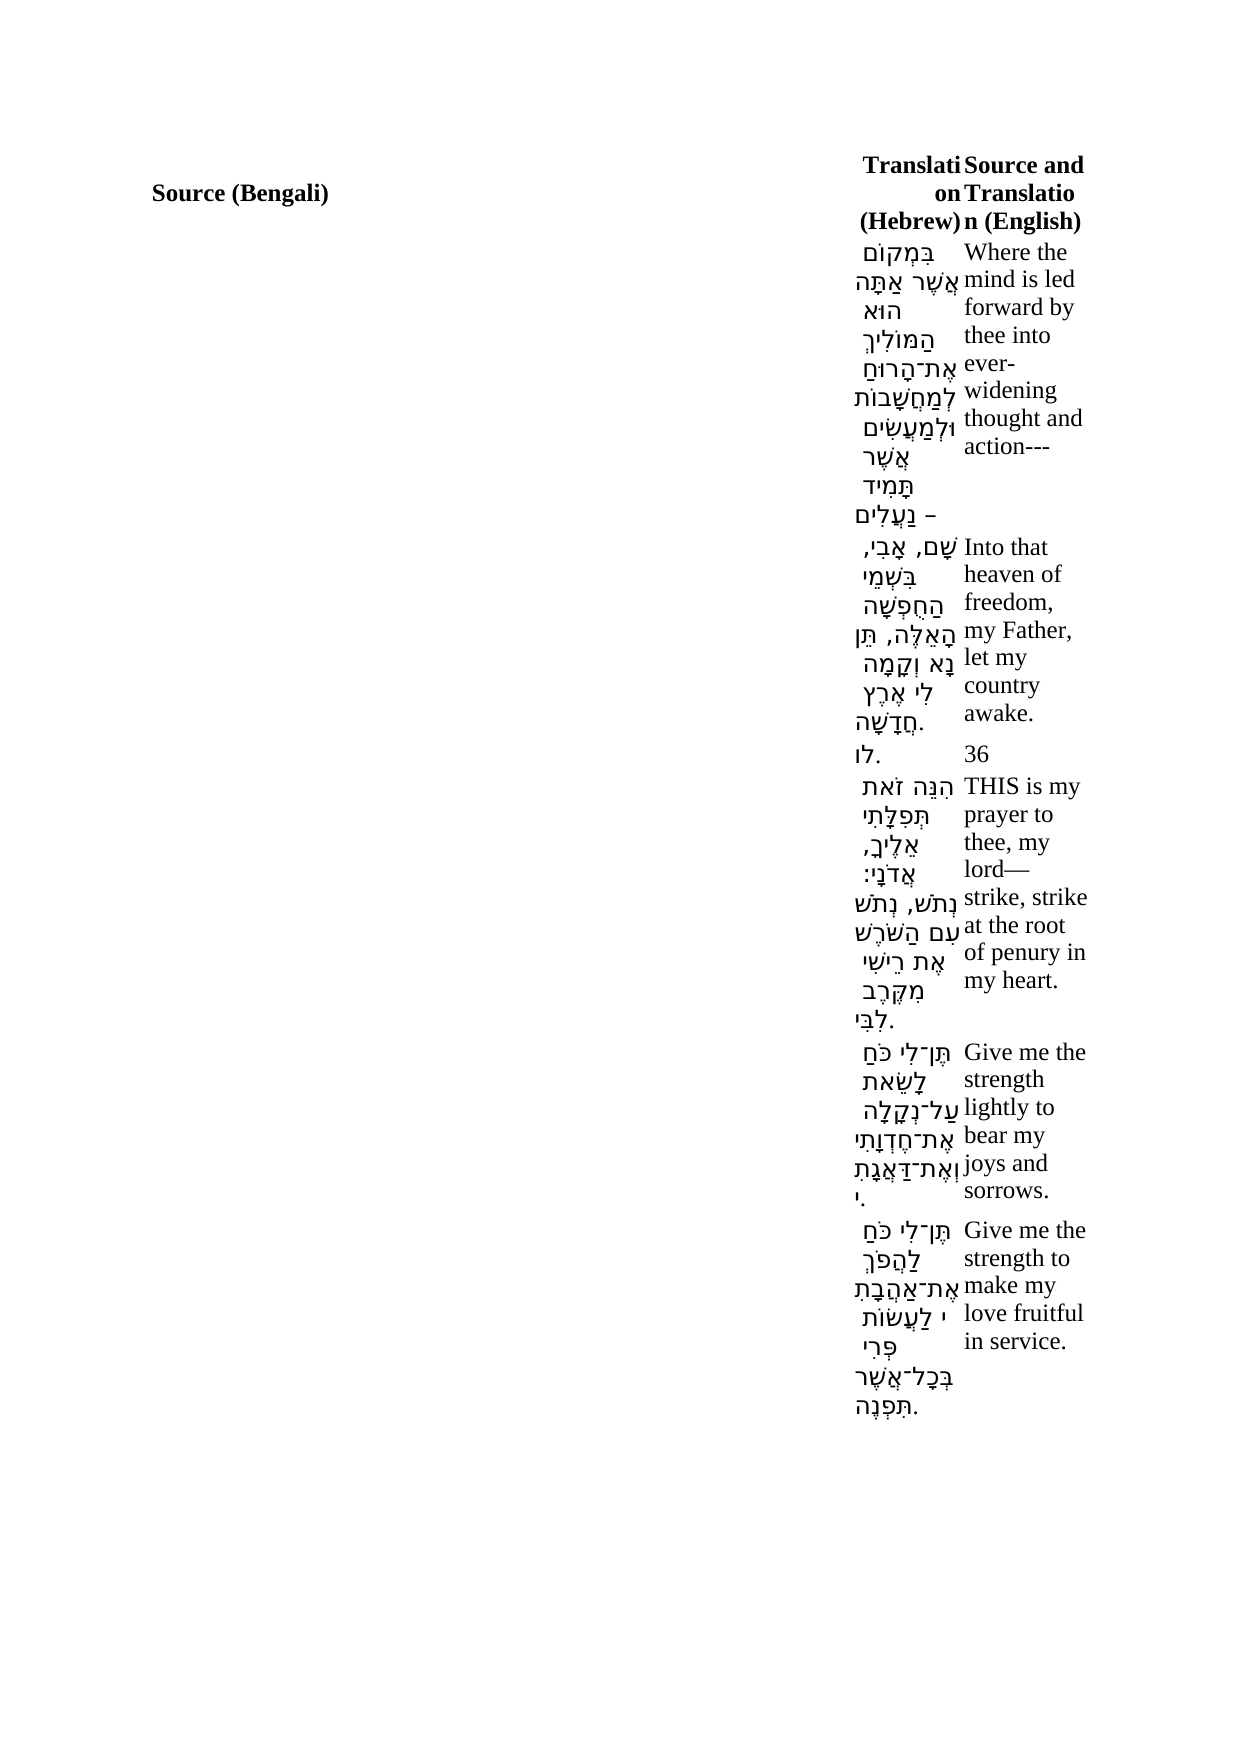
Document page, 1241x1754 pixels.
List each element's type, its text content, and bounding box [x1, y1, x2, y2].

table_cell 36 [962, 738, 1090, 771]
table_cell THIS is my prayer to thee, my lord—strike, strike at the root of penury in my heart. [962, 771, 1090, 1036]
table_cell הִנֵּה זֹאת תְּפִלָּתִי אֵלֶיךָ, אֲדֹנָי: נְתֹשׁ, נְתֹשׁ עִם הַשֹּׁרֶשׁ אֶת רֵישִׁי מִקֶּרֶב לִבִּי. [853, 771, 962, 1036]
table_cell Give me the strength lightly to bear my joys and sorrows. [962, 1036, 1090, 1214]
table_cell לו. [853, 738, 962, 771]
table_cell בִּמְקוֹם אֲשֶׁר אַתָּה הוּא הַמּוֹלִיךְ אֶת־הָרוּחַ לְמַחֲשָׁבוֹת וּלְמַעֲשִׂים אֲשֶׁר תָּמִיד נַעֲלִים – [853, 236, 962, 531]
table_header Translation (Hebrew) [853, 150, 962, 236]
table_header Source and Translation (English) [962, 150, 1090, 236]
table_cell Into that heaven of freedom, my Father, let my country awake. [962, 531, 1090, 738]
table_cell תֶּן־לִי כֹּחַ לַהֲפֹךְ אֶת־אַהֲבָתִי לַעֲשׂוֹת פְּרִי בְּכָל־אֲשֶׁר תִּפְנֶה. [853, 1214, 962, 1422]
table_cell Where the mind is led forward by thee into ever-widening thought and action--- [962, 236, 1090, 531]
table_cell תֶּן־לִי כֹּחַ לָשֵׂאת עַל־נְקָלָה אֶת־חֶדְוָתִי וְאֶת־דַּאֲגָתִי. [853, 1036, 962, 1214]
table_cell שָׁם, אָבִי, בִּשְׁמֵי הַחֻפְשָׁה הָאֵלֶּה, תֵּן נָא וְקָמָה לִי אֶרֶץ חֲדָשָׁה. [853, 531, 962, 738]
table_header Source (Bengali) [150, 150, 852, 236]
table_cell [150, 738, 852, 1422]
table_cell Give me the strength to make my love fruitful in service. [962, 1214, 1090, 1422]
